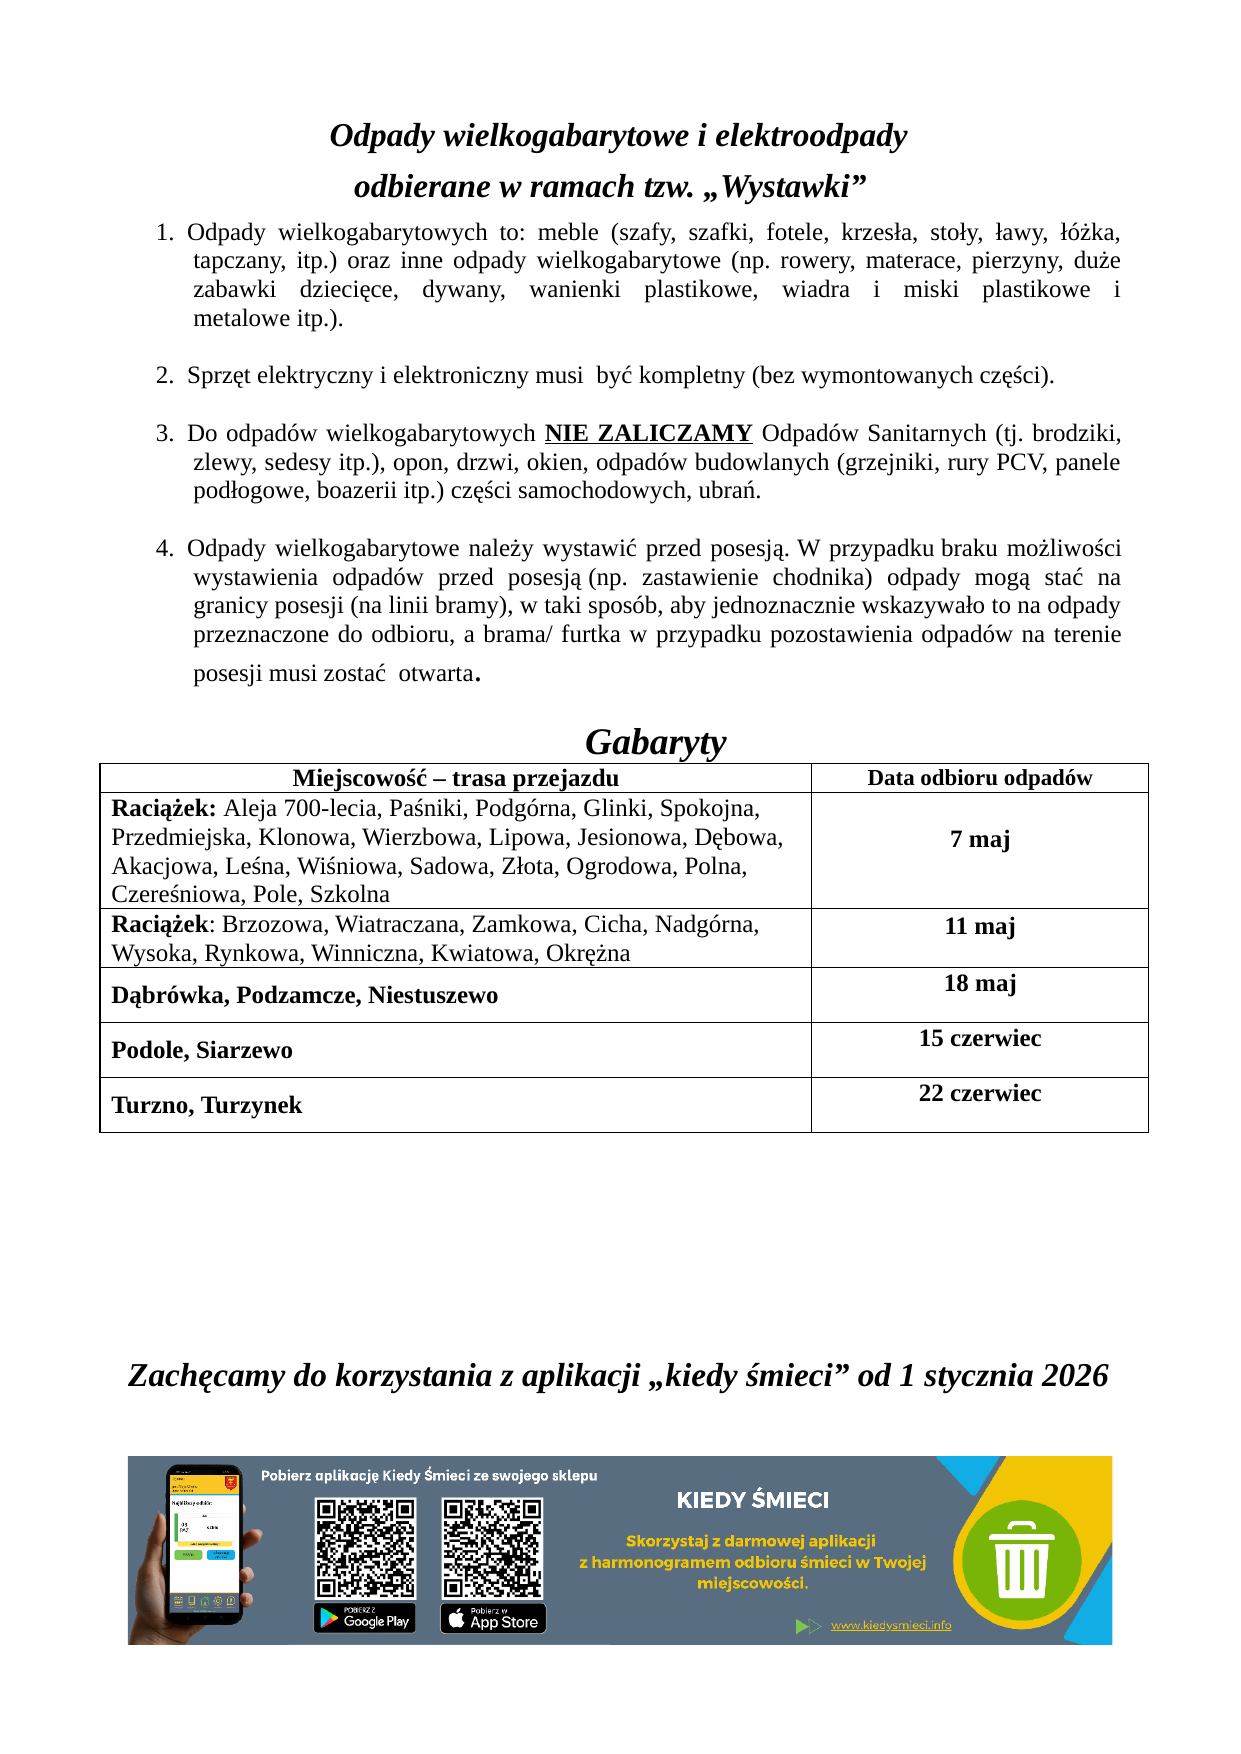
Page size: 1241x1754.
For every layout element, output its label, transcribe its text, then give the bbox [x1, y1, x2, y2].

text Zachęcamy do korzystania z aplikacji „kiedy śmieci” od 1 stycznia 2026 [118, 1355, 1122, 1393]
table_cell Raciążek: Aleja 700-lecia, Paśniki, Podgórna, Glinki, Spokojna, Przedmiejska, Klonowa, Wierzbowa, Lipowa, Jesionowa, Dębowa, Akacjowa, Leśna, Wiśniowa, Sadowa, Złota, Ogrodowa, Polna, Czereśniowa, Pole, Szkolna [101, 793, 811, 908]
list Odpady wielkogabarytowe należy wystawić przed posesją. W przypadku braku możliwości wystawienia odpadów przed posesją (np. zastawienie chodnika) odpady mogą stać na granicy posesji (na linii bramy), w taki sposób, aby jednoznacznie wskazywało to na odpady przeznaczone do odbioru, a brama/ furtka w przypadku pozostawienia odpadów na terenie posesji musi zostać otwarta. [156, 533, 1122, 691]
table_header Miejscowość – trasa przejazdu [101, 764, 811, 792]
table_cell 15 czerwiec [812, 1023, 1148, 1077]
table_cell 22 czerwiec [812, 1078, 1148, 1132]
list Sprzęt elektryczny i elektroniczny musi być kompletny (bez wymontowanych części). [156, 361, 1122, 389]
table_cell Raciążek: Brzozowa, Wiatraczana, Zamkowa, Cicha, Nadgórna, Wysoka, Rynkowa, Winniczna, Kwiatowa, Okrężna [101, 909, 811, 967]
table_cell 7 maj [812, 793, 1148, 908]
table_cell Dąbrówka, Podzamcze, Niestuszewo [101, 968, 811, 1022]
text odbierane w ramach tzw. „Wystawki” [118, 166, 1122, 204]
list Gabaryty [193, 719, 1122, 762]
text Odpady wielkogabarytowe i elektroodpady [118, 115, 1122, 153]
table_cell 18 maj [812, 968, 1148, 1022]
table_cell Turzno, Turzynek [101, 1078, 811, 1132]
table_cell 11 maj [812, 909, 1148, 967]
table_cell Podole, Siarzewo [101, 1023, 811, 1077]
table_header Data odbioru odpadów [812, 764, 1148, 792]
list Odpady wielkogabarytowych to: meble (szafy, szafki, fotele, krzesła, stoły, ławy, łóżka, tapczany, itp.) oraz inne odpady wielkogabarytowe (np. rowery, materace, pierzyny, duże zabawki dziecięce, dywany, wanienki plastikowe, wiadra i miski plastikowe i metalowe itp.). [156, 217, 1122, 332]
list Do odpadów wielkogabarytowych NIE ZALICZAMY Odpadów Sanitarnych (tj. brodziki, zlewy, sedesy itp.), opon, drzwi, okien, odpadów budowlanych (grzejniki, rury PCV, panele podłogowe, boazerii itp.) części samochodowych, ubrań. [156, 418, 1122, 504]
